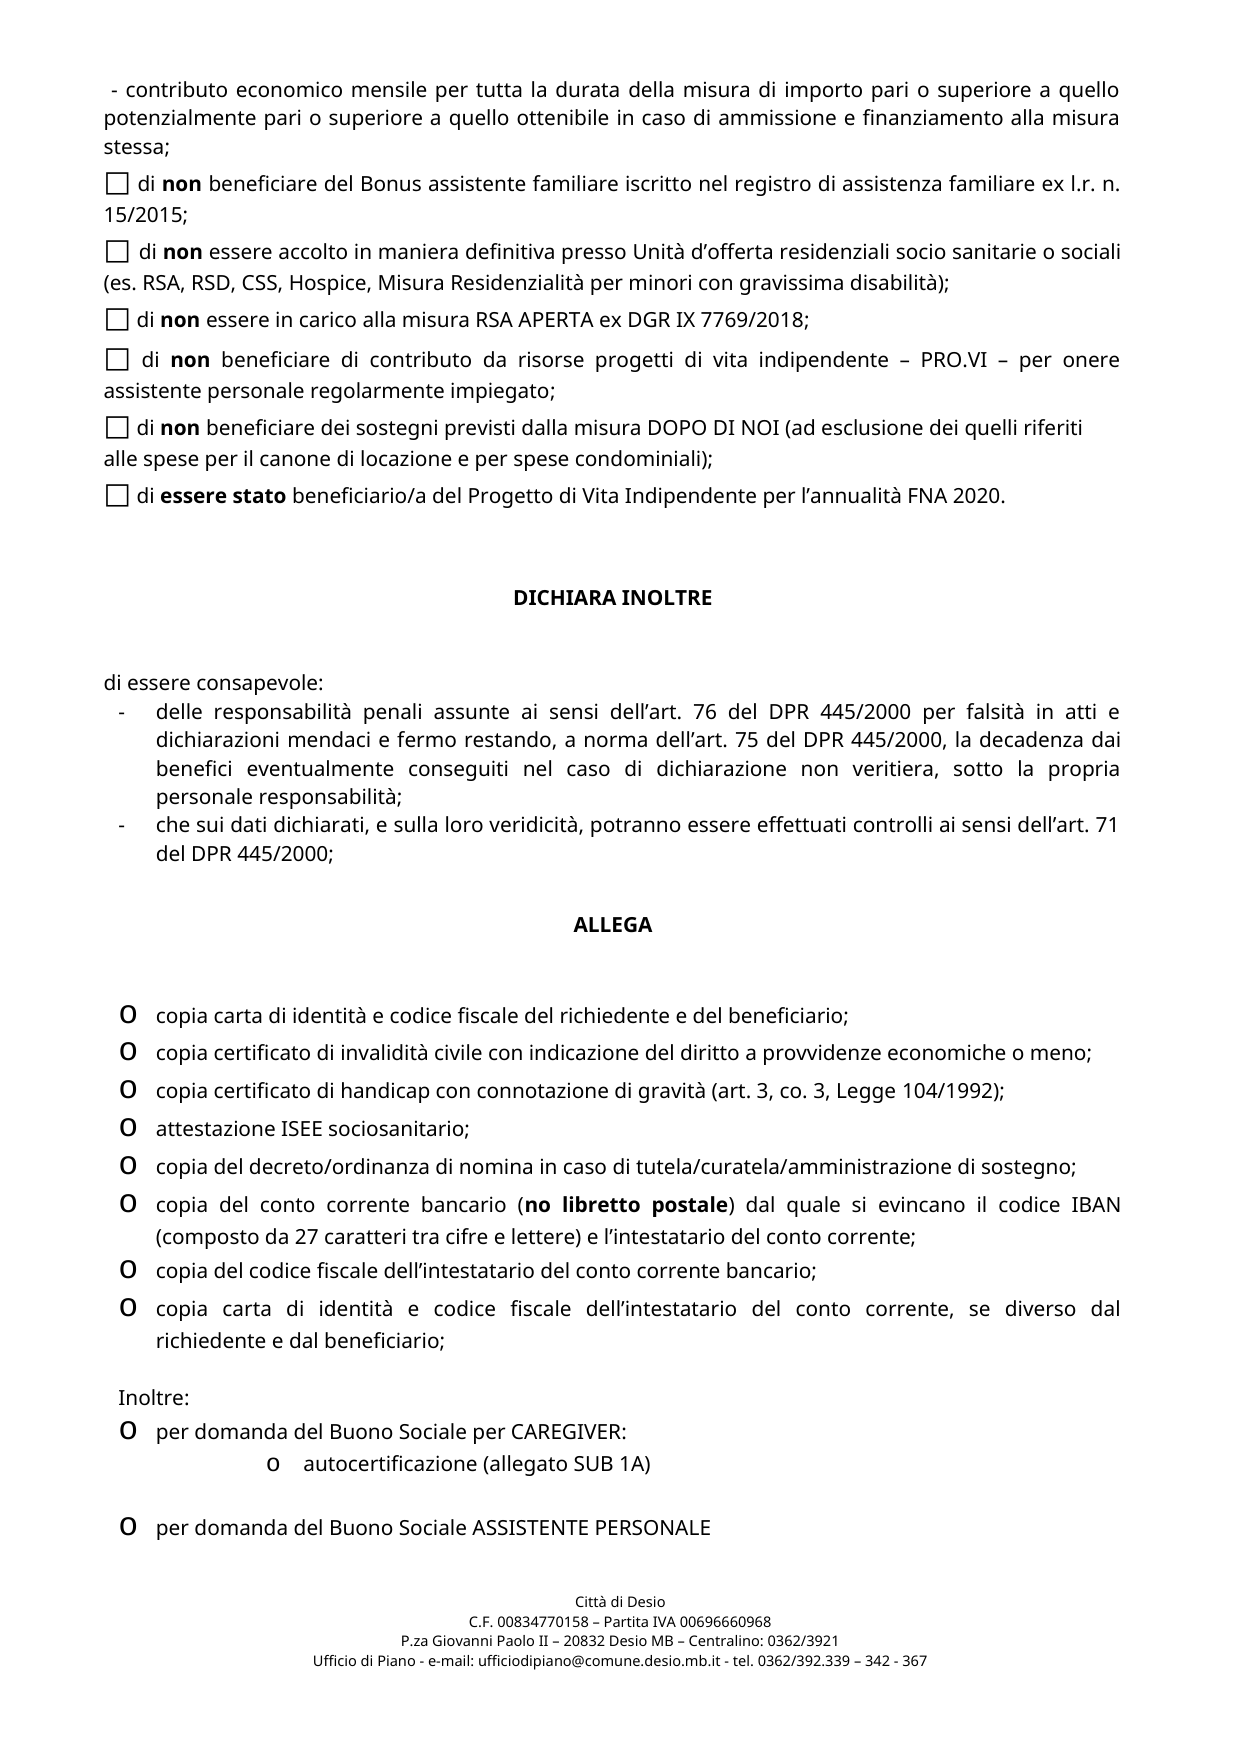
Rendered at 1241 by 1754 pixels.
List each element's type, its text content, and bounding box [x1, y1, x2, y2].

list per domanda del Buono Sociale ASSISTENTE PERSONALE [118, 1508, 1122, 1545]
list copia del codice fiscale dell’intestatario del conto corrente bancario; [118, 1251, 1122, 1288]
list copia del decreto/ordinanza di nomina in caso di tutela/curatela/amministrazione di sostegno; [118, 1147, 1122, 1184]
list copia carta di identità e codice fiscale del richiedente e del beneficiario; [118, 995, 1122, 1033]
text Inoltre: [118, 1383, 1122, 1412]
list copia certificato di invalidità civile con indicazione del diritto a provvidenze economiche o meno; [118, 1033, 1122, 1071]
list copia certificato di handicap con connotazione di gravità (art. 3, co. 3, Legge 104/1992); [118, 1071, 1122, 1109]
list che sui dati dichiarati, e sulla loro veridicità, potranno essere effettuati controlli ai sensi dell’art. 71 del DPR 445/2000; [118, 811, 1122, 867]
list copia del conto corrente bancario (no libretto postale) dal quale si evincano il codice IBAN (composto da 27 caratteri tra cifre e lettere) e l’intestatario del conto corrente; [118, 1184, 1122, 1251]
list attestazione ISEE sociosanitario; [118, 1109, 1122, 1147]
text □ di non essere in carico alla misura RSA APERTA ex DGR IX 7769/2018; [103, 297, 1122, 336]
list per domanda del Buono Sociale per CAREGIVER: [118, 1412, 1122, 1449]
list delle responsabilità penali assunte ai sensi dell’art. 76 del DPR 445/2000 per falsità in atti e dichiarazioni mendaci e fermo restando, a norma dell’art. 75 del DPR 445/2000, la decadenza dai benefici eventualmente conseguiti nel caso di dichiarazione non veritiera, sotto la propria personale responsabilità; [118, 697, 1122, 811]
text □ di non beneficiare di contributo da risorse progetti di vita indipendente – PRO.VI – per onere assistente personale regolarmente impiegato; [103, 336, 1122, 404]
text □ di non beneficiare dei sostegni previsti dalla misura DOPO DI NOI (ad esclusione dei quelli riferiti alle spese per il canone di locazione e per spese condominiali); [103, 404, 1122, 472]
list autocertificazione (allegato SUB 1A) [266, 1449, 1122, 1479]
text □ di essere stato beneficiario/a del Progetto di Vita Indipendente per l’annualità FNA 2020. [103, 472, 1122, 512]
text di essere consapevole: [103, 668, 1122, 697]
text ALLEGA [103, 910, 1122, 938]
text DICHIARA INOLTRE [103, 583, 1122, 612]
text □ di non beneficiare del Bonus assistente familiare iscritto nel registro di assistenza familiare ex l.r. n. 15/2015; [103, 160, 1122, 228]
text □ di non essere accolto in maniera definitiva presso Unità d’offerta residenziali socio sanitarie o sociali (es. RSA, RSD, CSS, Hospice, Misura Residenzialità per minori con gravissima disabilità); [103, 228, 1122, 297]
text - contributo economico mensile per tutta la durata della misura di importo pari o superiore a quello potenzialmente pari o superiore a quello ottenibile in caso di ammissione e finanziamento alla misura stessa; [103, 75, 1122, 160]
list copia carta di identità e codice fiscale dell’intestatario del conto corrente, se diverso dal richiedente e dal beneficiario; [118, 1288, 1122, 1355]
